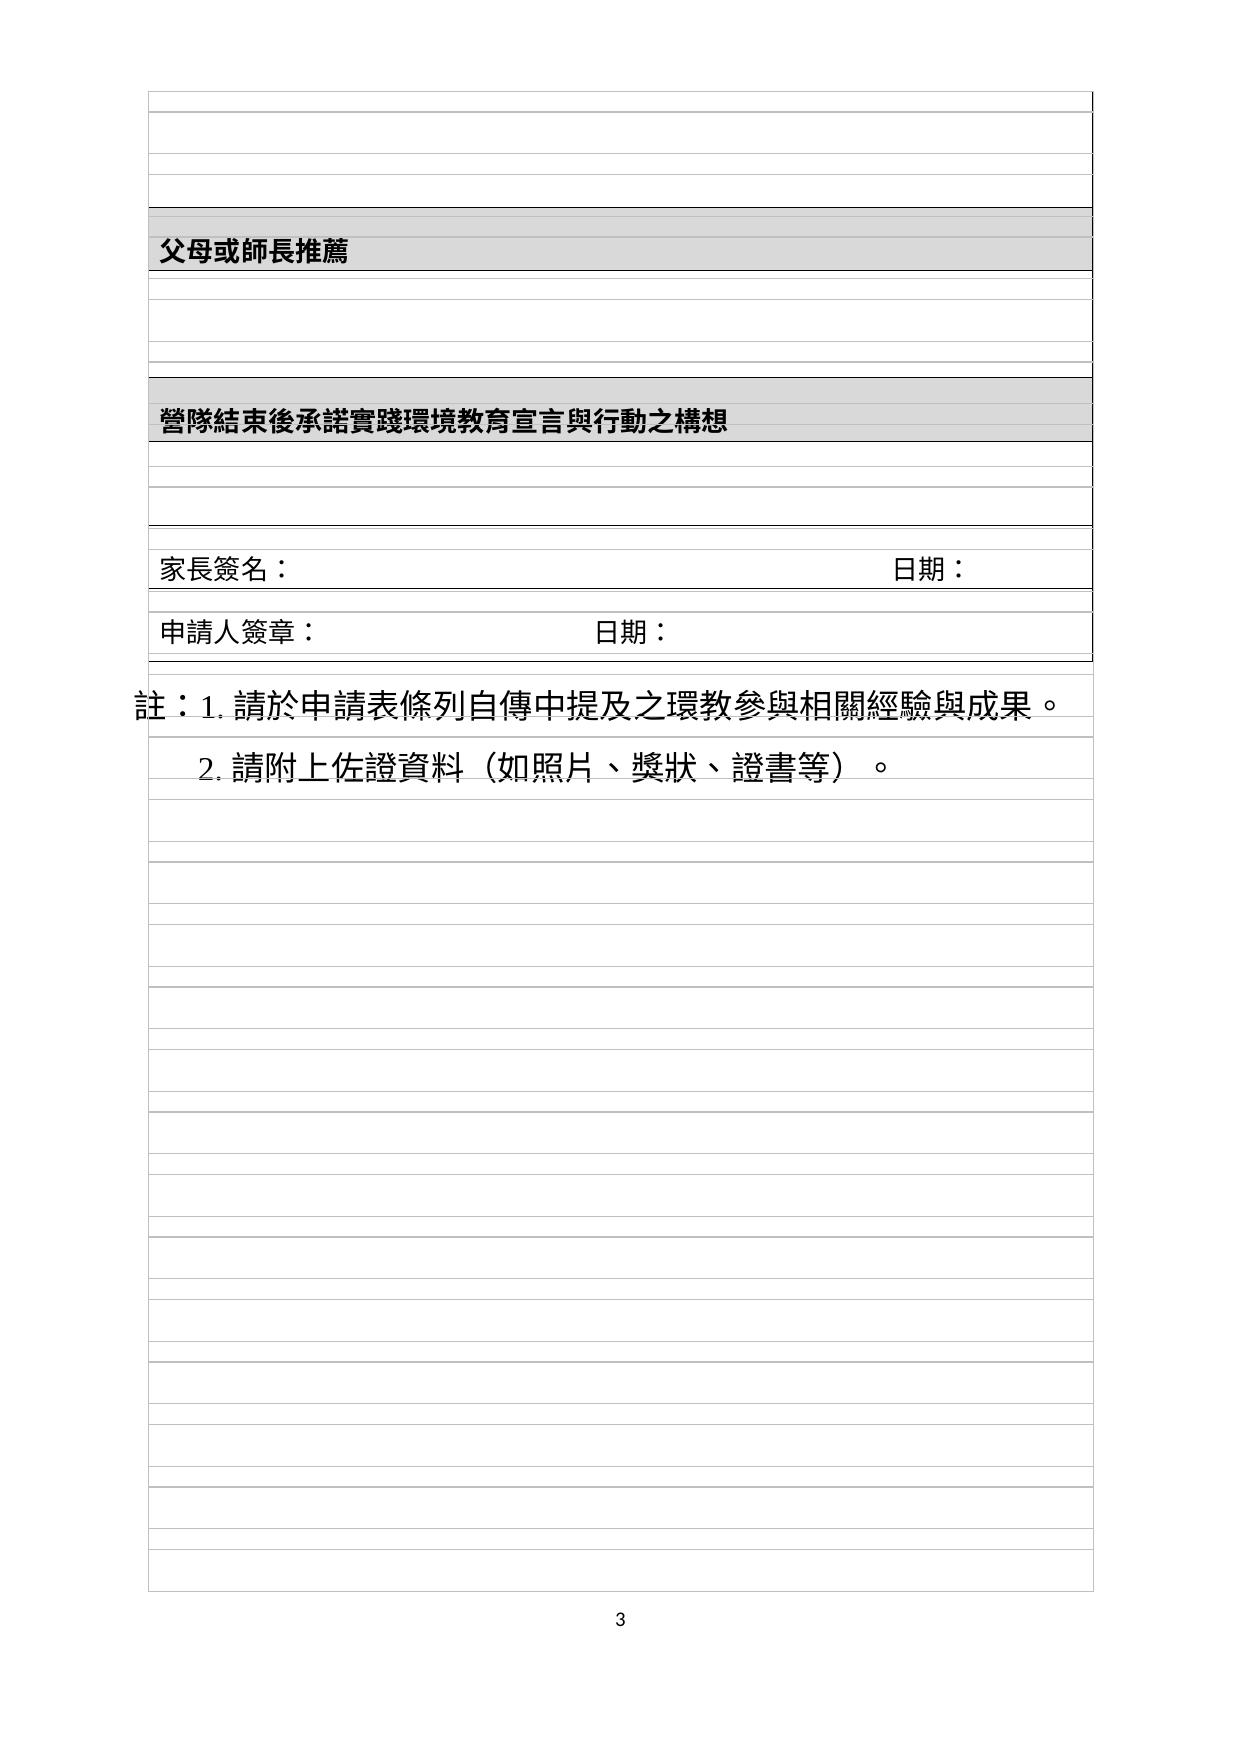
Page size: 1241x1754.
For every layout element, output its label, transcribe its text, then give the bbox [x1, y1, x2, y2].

text 註：1. 請於申請表條列自傳中提及之環教參與相關經驗與成果。 [149, 662, 1093, 674]
table_cell [149, 175, 1092, 207]
table_cell 父母或師長推薦 [149, 238, 1092, 270]
table_cell [149, 442, 1092, 466]
table_cell [149, 208, 1092, 216]
table_cell [149, 592, 1092, 611]
table_cell [149, 529, 1092, 549]
table_cell [149, 92, 1092, 111]
text [149, 779, 1093, 787]
table_cell [149, 363, 1092, 377]
table_cell [149, 217, 1092, 236]
table_cell 營隊結束後承諾實踐環境教育宣言與行動之構想 [149, 425, 1092, 441]
text [149, 724, 1093, 736]
table_cell [149, 271, 1092, 278]
table_cell 營隊結束後承諾實踐環境教育宣言與行動之構想 [149, 378, 1092, 403]
table_cell [149, 279, 1092, 299]
table_cell [149, 488, 1092, 524]
table_cell [149, 300, 1092, 341]
table_cell [149, 467, 1092, 486]
text 註：1. 請於申請表條列自傳中提及之環教參與相關經驗與成果。 [133, 662, 148, 724]
text 註：1. 請於申請表條列自傳中提及之環教參與相關經驗與成果。 [149, 717, 1093, 724]
table_cell [149, 342, 1092, 361]
table_cell 申請人簽章： 日期： [149, 613, 1092, 653]
table_cell [149, 154, 1092, 174]
text 註：1. 請於申請表條列自傳中提及之環教參與相關經驗與成果。 [149, 675, 1093, 716]
table_cell [149, 113, 1092, 153]
table_cell [149, 654, 1092, 661]
table_cell 營隊結束後承諾實踐環境教育宣言與行動之構想 [149, 404, 1092, 424]
text 2. 請附上佐證資料（如照片、獎狀、證書等）。 [149, 738, 1093, 778]
table_cell 家長簽名： 日期： [149, 550, 1092, 588]
